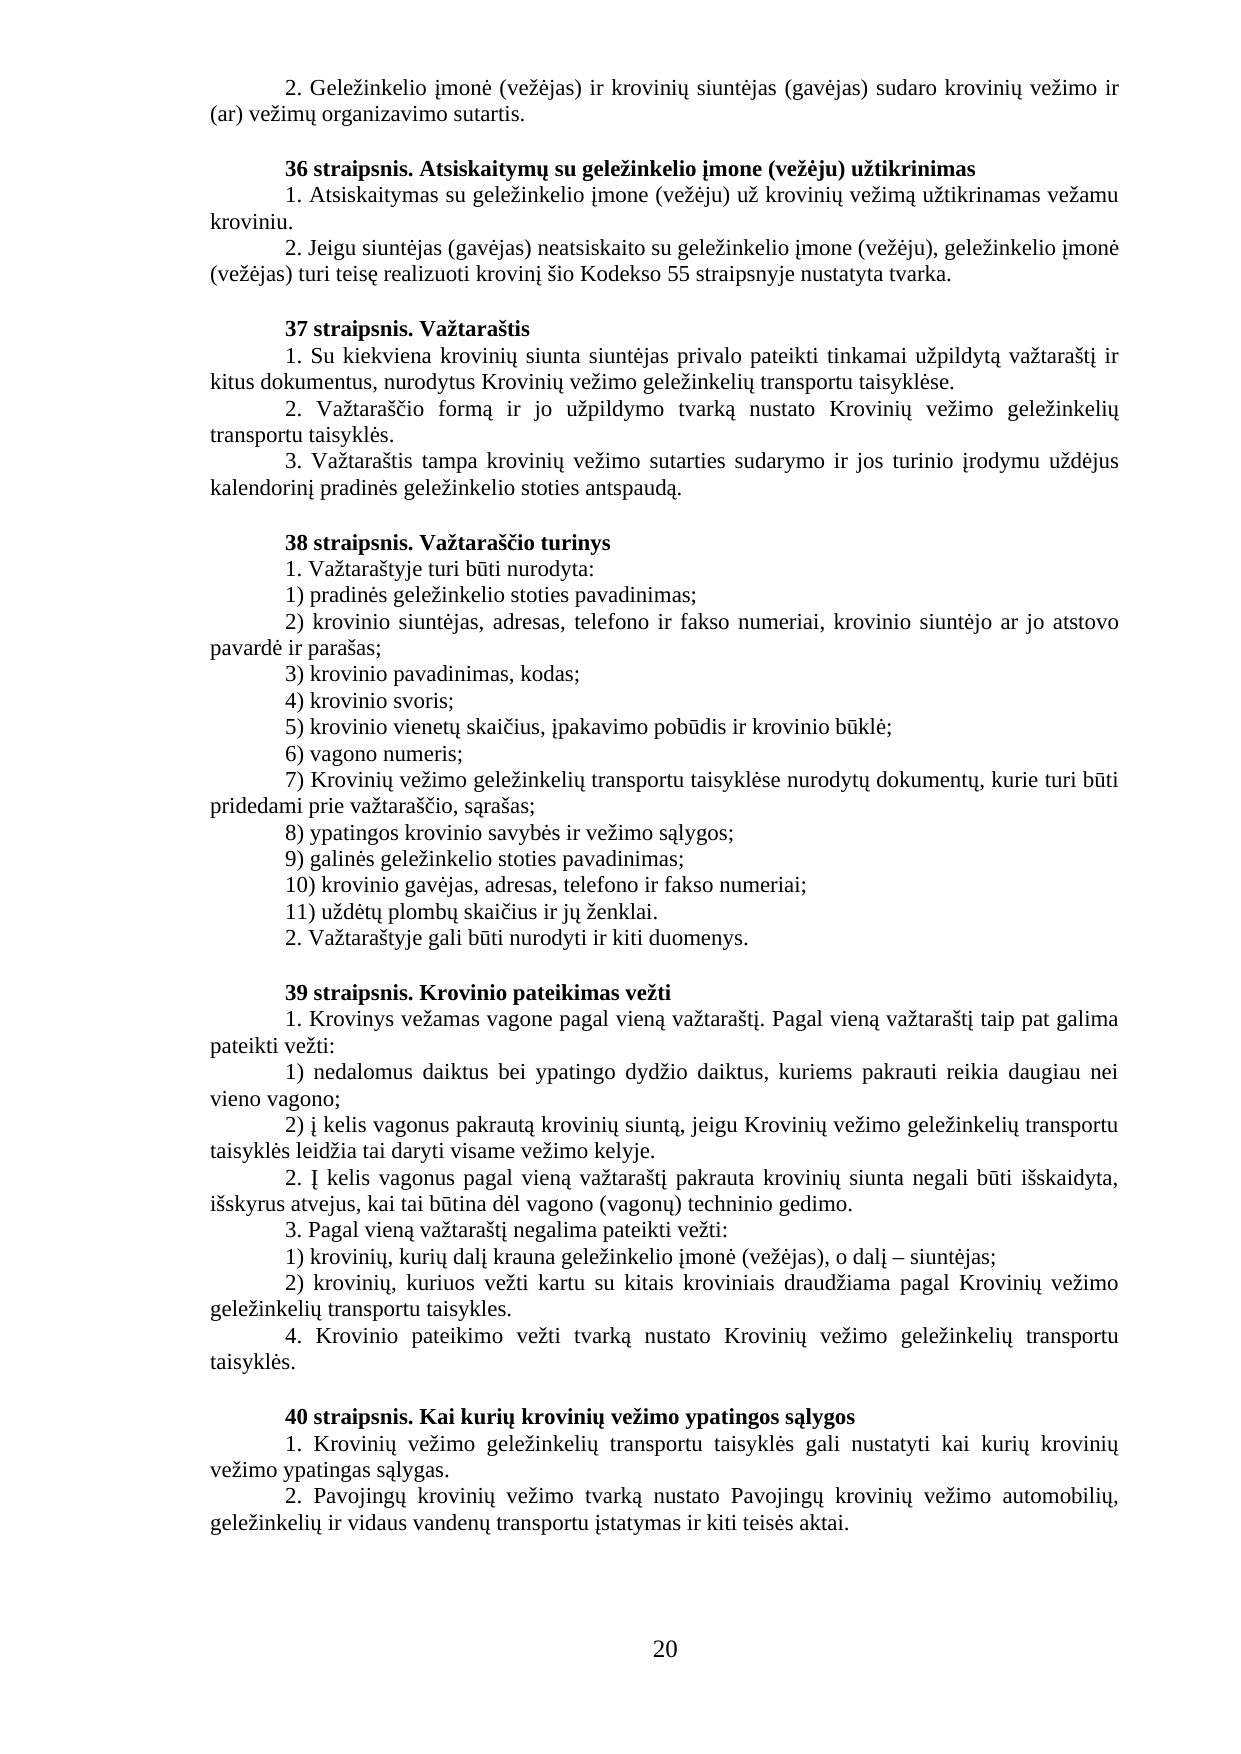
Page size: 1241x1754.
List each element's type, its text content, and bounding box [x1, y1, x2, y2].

text 1) pradinės geležinkelio stoties pavadinimas; [210, 581, 1120, 608]
text 2) krovinių, kuriuos vežti kartu su kitais kroviniais draudžiama pagal Krovinių vežimo geležinkelių transportu taisykles. [210, 1269, 1120, 1322]
text 7) Krovinių vežimo geležinkelių transportu taisyklėse nurodytų dokumentų, kurie turi būti pridedami prie važtaraščio, sąrašas; [210, 766, 1120, 819]
text 1. Krovinių vežimo geležinkelių transportu taisyklės gali nustatyti kai kurių krovinių vežimo ypatingas sąlygas. [210, 1429, 1120, 1482]
text 1. Su kiekviena krovinių siunta siuntėjas privalo pateikti tinkamai užpildytą važtaraštį ir kitus dokumentus, nurodytus Krovinių vežimo geležinkelių transportu taisyklėse. [210, 342, 1120, 394]
text 2. Važtaraščio formą ir jo užpildymo tvarką nustato Krovinių vežimo geležinkelių transportu taisyklės. [210, 394, 1120, 447]
text 10) krovinio gavėjas, adresas, telefono ir fakso numeriai; [210, 871, 1120, 898]
text 2. Į kelis vagonus pagal vieną važtaraštį pakrauta krovinių siunta negali būti išskaidyta, išskyrus atvejus, kai tai būtina dėl vagono (vagonų) techninio gedimo. [210, 1164, 1120, 1216]
text 6) vagono numeris; [210, 739, 1120, 766]
text 2. Jeigu siuntėjas (gavėjas) neatsiskaito su geležinkelio įmone (vežėju), geležinkelio įmonė (vežėjas) turi teisę realizuoti krovinį šio Kodekso 55 straipsnyje nustatyta tvarka. [210, 234, 1120, 287]
text 2. Geležinkelio įmonė (vežėjas) ir krovinių siuntėjas (gavėjas) sudaro krovinių vežimo ir (ar) vežimų organizavimo sutartis. [210, 73, 1120, 126]
subtitle 38 straipsnis. Važtaraščio turinys [210, 529, 1120, 555]
text 3) krovinio pavadinimas, kodas; [210, 661, 1120, 687]
text 9) galinės geležinkelio stoties pavadinimas; [210, 845, 1120, 871]
text 1. Važtaraštyje turi būti nurodyta: [210, 555, 1120, 581]
subtitle 37 straipsnis. Važtaraštis [210, 316, 1120, 342]
text 1) nedalomus daiktus bei ypatingo dydžio daiktus, kuriems pakrauti reikia daugiau nei vieno vagono; [210, 1058, 1120, 1111]
text 2. Važtaraštyje gali būti nurodyti ir kiti duomenys. [210, 924, 1120, 950]
text 11) uždėtų plombų skaičius ir jų ženklai. [210, 898, 1120, 924]
text 3. Pagal vieną važtaraštį negalima pateikti vežti: [210, 1216, 1120, 1243]
subtitle 40 straipsnis. Kai kurių krovinių vežimo ypatingos sąlygos [210, 1403, 1120, 1429]
text 2) į kelis vagonus pakrautą krovinių siuntą, jeigu Krovinių vežimo geležinkelių transportu taisyklės leidžia tai daryti visame vežimo kelyje. [210, 1111, 1120, 1164]
text 3. Važtaraštis tampa krovinių vežimo sutarties sudarymo ir jos turinio įrodymu uždėjus kalendorinį pradinės geležinkelio stoties antspaudą. [210, 447, 1120, 500]
text 8) ypatingos krovinio savybės ir vežimo sąlygos; [210, 819, 1120, 845]
text 1. Krovinys vežamas vagone pagal vieną važtaraštį. Pagal vieną važtaraštį taip pat galima pateikti vežti: [210, 1006, 1120, 1058]
text 4. Krovinio pateikimo vežti tvarką nustato Krovinių vežimo geležinkelių transportu taisyklės. [210, 1322, 1120, 1374]
text 1. Atsiskaitymas su geležinkelio įmone (vežėju) už krovinių vežimą užtikrinamas vežamu kroviniu. [210, 181, 1120, 234]
text 5) krovinio vienetų skaičius, įpakavimo pobūdis ir krovinio būklė; [210, 713, 1120, 739]
subtitle 39 straipsnis. Krovinio pateikimas vežti [210, 979, 1120, 1006]
subtitle 36 straipsnis. Atsiskaitymų su geležinkelio įmone (vežėju) užtikrinimas [210, 155, 1120, 181]
text 2) krovinio siuntėjas, adresas, telefono ir fakso numeriai, krovinio siuntėjo ar jo atstovo pavardė ir parašas; [210, 608, 1120, 661]
text 2. Pavojingų krovinių vežimo tvarką nustato Pavojingų krovinių vežimo automobilių, geležinkelių ir vidaus vandenų transportu įstatymas ir kiti teisės aktai. [210, 1482, 1120, 1535]
text 4) krovinio svoris; [210, 687, 1120, 713]
text 1) krovinių, kurių dalį krauna geležinkelio įmonė (vežėjas), o dalį – siuntėjas; [210, 1243, 1120, 1269]
